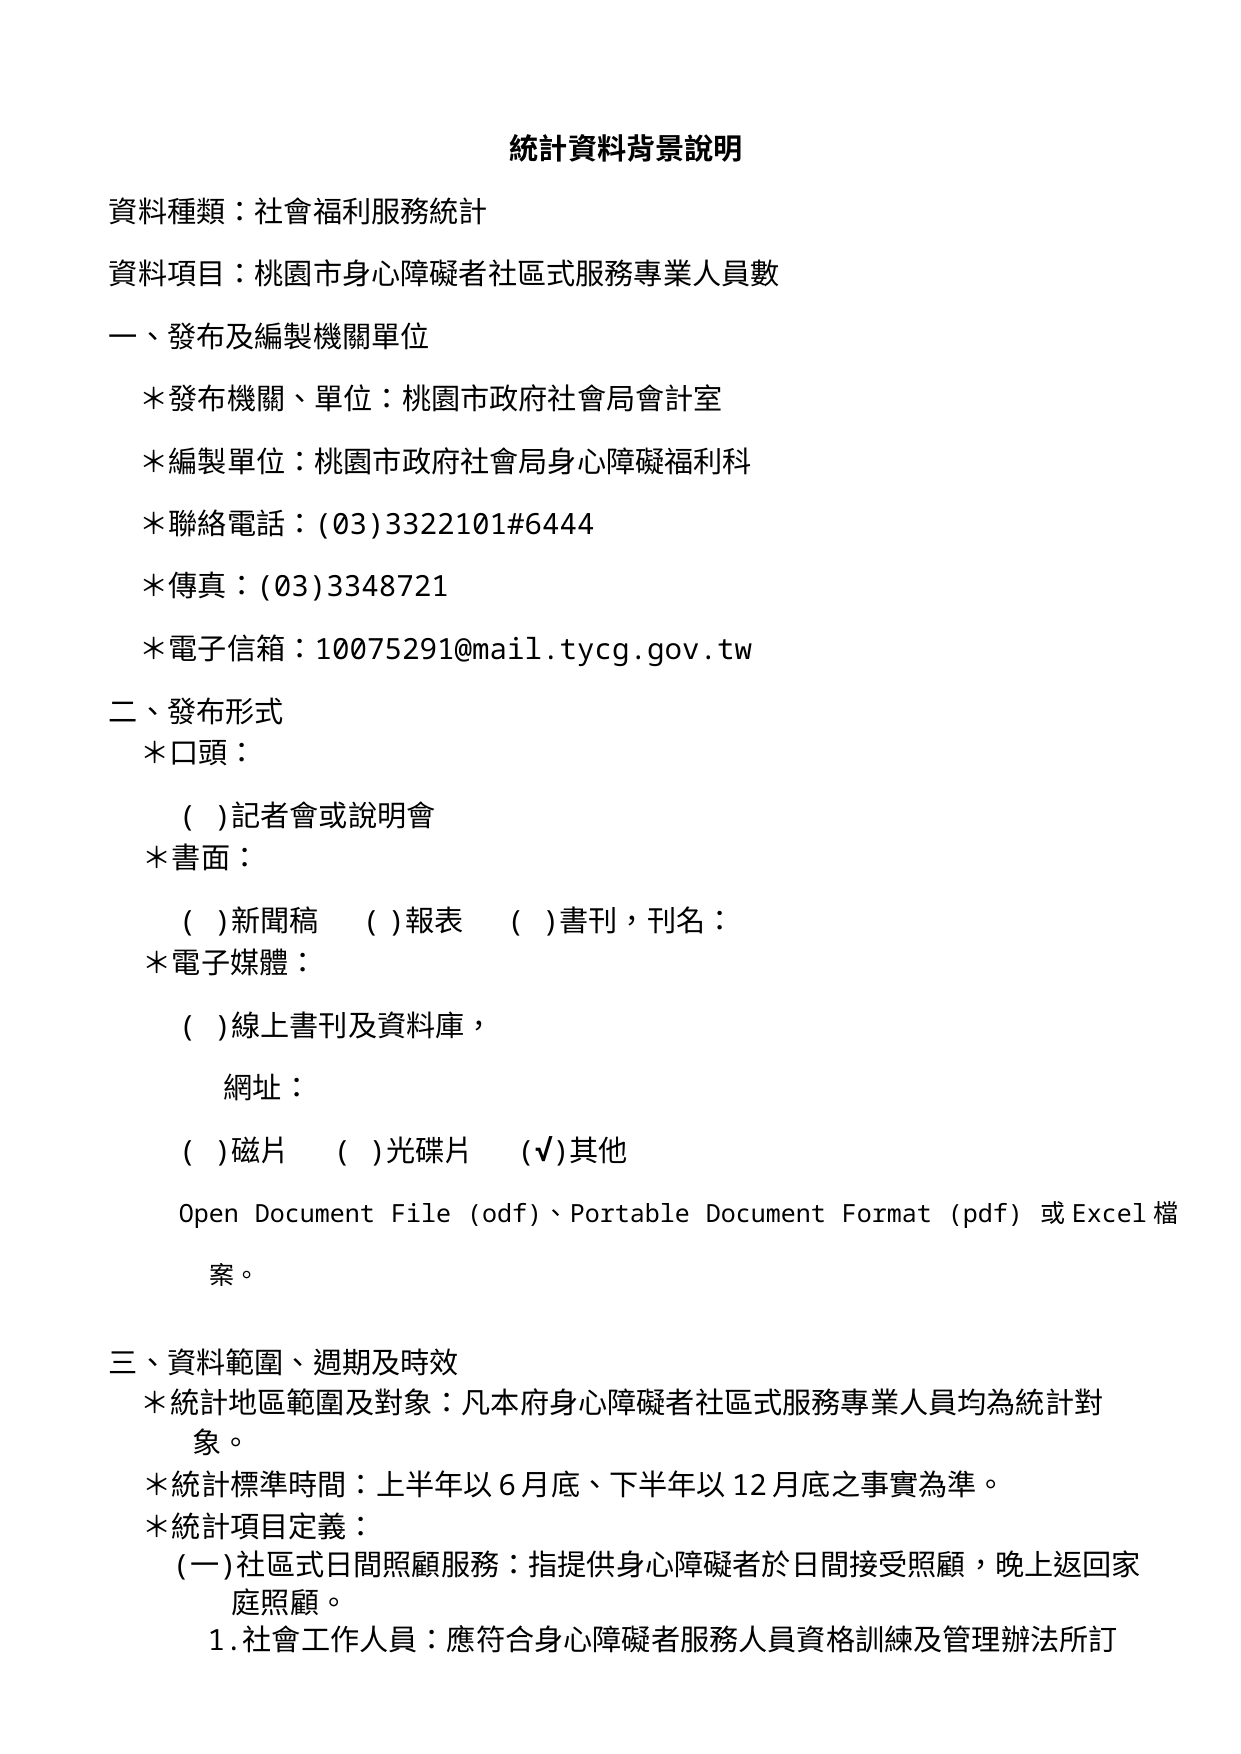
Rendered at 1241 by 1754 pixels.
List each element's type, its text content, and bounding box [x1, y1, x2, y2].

table_header 統計資料背景說明 資料種類：社會福利服務統計 資料項目：桃園市身心障礙者社區式服務專業人員數 一、發布及編製機關單位 ＊發布機關、單位：桃園市政府社會局會計室 ＊編製單位：桃園市政府社會局身心障礙福利科 ＊聯絡電話：(03)3322101#6444 ＊傳真：(03)3348721 ＊電子信箱：10075291@mail.tycg.gov.tw 二、發布形式 ＊口頭： ( )記者會或說明會 ＊書面： ( )新聞稿 ( )報表 ( )書刊，刊名： ＊電子媒體： ( )線上書刊及資料庫， 網址： ( )磁片 ( )光碟片 (√)其他 Open Document File (odf)、Portable Document Format (pdf) 或Excel檔案。 三、資料範圍、週期及時效 ＊統計地區範圍及對象：凡本府身心障礙者社區式服務專業人員均為統計對象。 ＊統計標準時間：上半年以6月底、下半年以12月底之事實為準。 ＊統計項目定義： (一)社區式日間照顧服務：指提供身心障礙者於日間接受照顧，晚上返回家庭照顧。 1.社會工作人員：應符合身心障礙者服務人員資格訓練及管理辦法所訂之社會工作人員資格，並實際提供社區式日間照顧服務之社會工作相關事宜者。 2.教保員：應符合身心障礙者服務人員資格訓練及管理辦法所訂之教保員資格，並於社區式日間照顧服務實際提供教育、訓練、支持及照顧服務者。 3.生活服務員：應符合身心障礙者服務人員資格訓練及管理辦法所訂之生活服務員資格，並於社區式日間照顧服務實際提供生活照顧服務者。 4.其他專業工作人員：包括護理人員、復健人員、職能治療師或物理治療師等具備相關專業資格人員。 5.專職：指提供全職服務。 6.兼職：指部分時間(part-time)方式提供服務。 (二)社區日間作業設施：指提供身心障礙者以作業活動為主，休閒文康為輔之日間照顧服務。 1.社會工作人員：應符合身心障礙者服務人員資格訓練及管理辦法所訂之社會工作人員資格，並實際提供社區日間作業設施之社會工作相關事宜者。 2.教保員：應符合身心障礙者服務人員資格訓練及管理辦法所訂之教保員資格，並於社區日間作業設施服務實際提供訓練、支持及照顧服務者。 (三)家庭托顧服務：由家庭托顧服務員於其住所內，提供身心障礙者身體照顧服務、日常生活照顧服務及安全性照顧。 1.家庭托顧服務員：應符合身心障礙者服務人員資格訓練及管理辦法所訂之家庭托顧服務員資格，並實際提供身體照顧、日常生活照顧與安全性照顧服務者。 2.社會工作人員：應符合身心障礙者服務人員資格訓練及管理辦法所訂之社會工作人員資格，並實際提供家庭托顧服務之社會工作相關事宜者。 (四)自立生活支持服務：係指協助身心障礙者與一般一樣擁有生活「自主決定權」而辦理之服務。 1.個人助理：應符合身心障礙者服務人員資格訓練及管理辦法所訂之個人助理資格，並實際提供服務者。 2.同儕支持員：應符合身心障礙者服務人員資格訓練及管理辦法所訂之同儕支持員資格，並實際提供服務者。 (五)臨時及短期照顧服務員：應符合身心障礙者服務人員資格訓練及管理辦法所訂之臨時及短期照顧服務資格，並實際提供服務者。 (六)生活重建：指協助中途致障之身心障礙者，重新建構其獨立生活能力，重建生活。 1.訓練員：應符合身心障礙者服務人員資格訓練及管理辦法所訂之訓練員資格，並實際提供服務者(不包含視覺功能障礙生活重建定向行動訓練員及生活技能訓練員)。 2.視覺功能障礙定向行動訓練員：應符合身心障礙者服務人員資格訓練及管理辦法所訂之定向行動訓練員資格，並實際提供服務者。 3.視覺功能障礙生活技能訓練員：應符合身心障礙者服務人員資格訓練及管理辦法所訂之視覺功能障礙生活技能訓練員資格，並實際提供服務者。 (七)輔具服務 1.輔具評估人員：應符合身心障礙者服務人員資格訓練及管理辦法所訂之輔具評估人員資格，並實際提供服務者。 2.輔具維修技術人員：應符合身心障礙者服務人員資格訓練及管理辦法所訂之輔具維修技術人員資格，並實際提供服務者。 3.社會工作人員：應符合身心障礙者服務人員資格訓練及管理辦法所訂之社會工作人員資格，並實際提供服務者。 4.專職：指提供全職服務。 5.兼職：指部分時間(part-time)或以特約支領鐘點費方式提供服務。 (八)社區居住服務：提供成年心智障礙者在一般社區住宅中非機構式之居住服務。 1.社會工作人員：應符合身心障礙者服務人員資格訓練及管理辦法所訂之社會工作人員資格，並實際提供社區居住服務相關事宜者。 2.教保員：應符合身心障礙者服務人員資格訓練及管理辦法所訂之教保員資格，並實際提供社區居住服務相關事宜者。 3.專職：指提供全職服務。 4.兼職：指部分時間(part-time)方式提供服務。 ＊統計單位：人。 ＊統計分類：橫項依「性別」分；縱項依「社區式日間照顧服務」、「社區日間作業設施」、「家庭托顧」、「自立生活支持服務」、「臨時及短期照顧」、「生活重建」、「輔具服務」及「社區居住服務」分。 ＊發布週期(指資料編製或產生之頻率，如月、季、年等)：半年。 ＊時效(指統計標準時間至資料發布時間之間隔時間)：30日。 ＊資料變革：無。 四、公開資料發布訊息 ＊預告發布日期(含預告方式及週期)：每半年終了後30日(遇假日順延)以報表、網際網路發布。 ＊同步發送單位(說明資料發布時同步發送之單位或可同步查得該資料之網址)：衛生福利部統計處、桃園市政府主計處。 五、資料品質 ＊統計指標編製方法與資料來源說明：依據本府自辦或經本府委託辦理本表社區式服務之公益慈善、醫療、護理等法人、團體、機構經辦社區式服務專業人員資料彙編。 ＊統計資料交叉查核及確保資料合理性之機制(說明各項資料之相互關係及不同資料來源之相關統計差異性)： (一)輔具服務之輔具評估人員(輔具維修技術人員、社會工作人員)專職及兼職之和=其合計。 (二)各項目別男女之總和=其總計。 六、須注意及預定改變之事項(說明預定修正之資料、定義、統計方法等及其修正原因)：無。 七、其他事項：無。 [98, 105, 1155, 1658]
